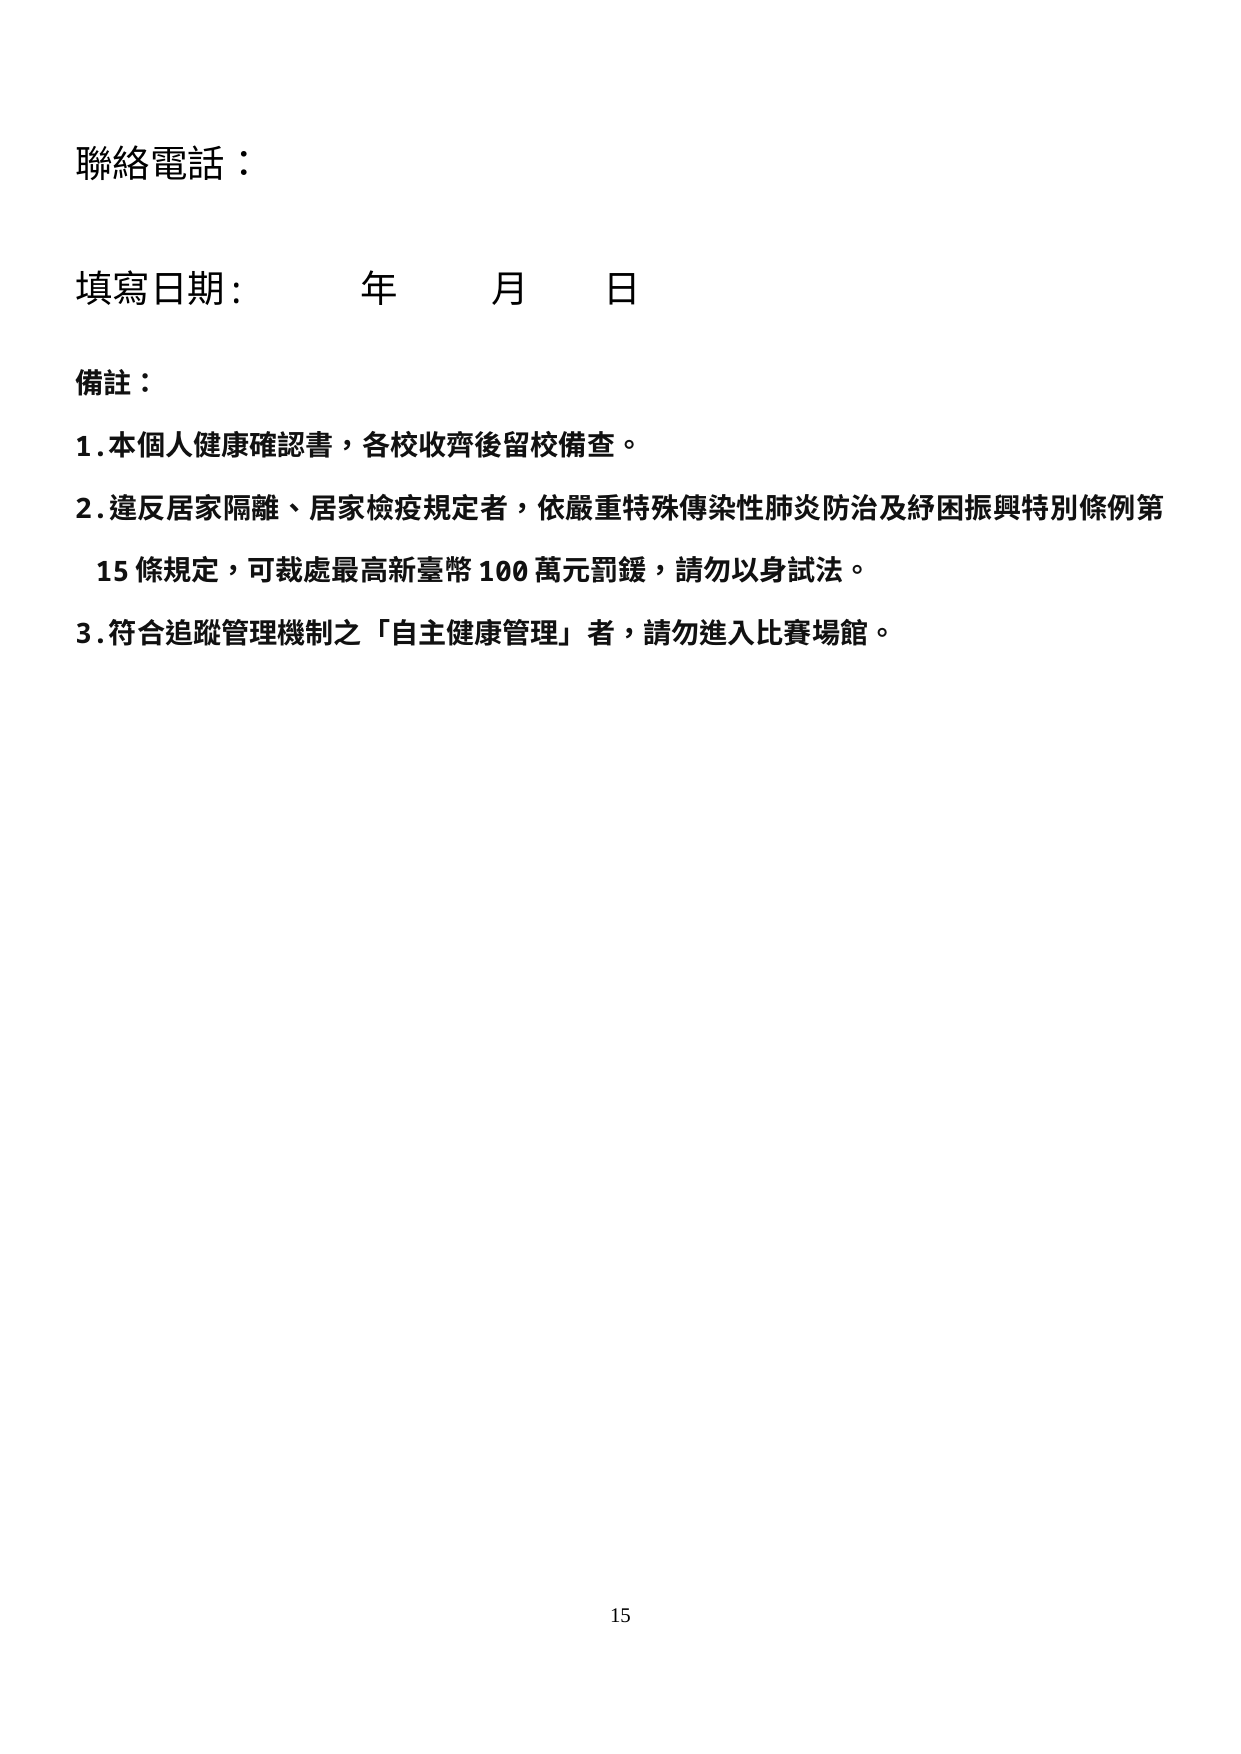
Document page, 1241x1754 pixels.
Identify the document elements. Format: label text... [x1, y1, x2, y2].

text 聯絡電話： [75, 96, 1165, 221]
text 3.符合追蹤管理機制之「自主健康管理」者，請勿進入比賽場館。 [75, 596, 1165, 658]
text 2.違反居家隔離、居家檢疫規定者，依嚴重特殊傳染性肺炎防治及紓困振興特別條例第15條規定，可裁處最高新臺幣100萬元罰鍰，請勿以身試法。 [75, 471, 1165, 596]
text 1.本個人健康確認書，各校收齊後留校備查。 [75, 408, 1165, 471]
text 填寫日期: 年 月 日 [75, 221, 1165, 346]
text 備註： [75, 346, 1165, 408]
